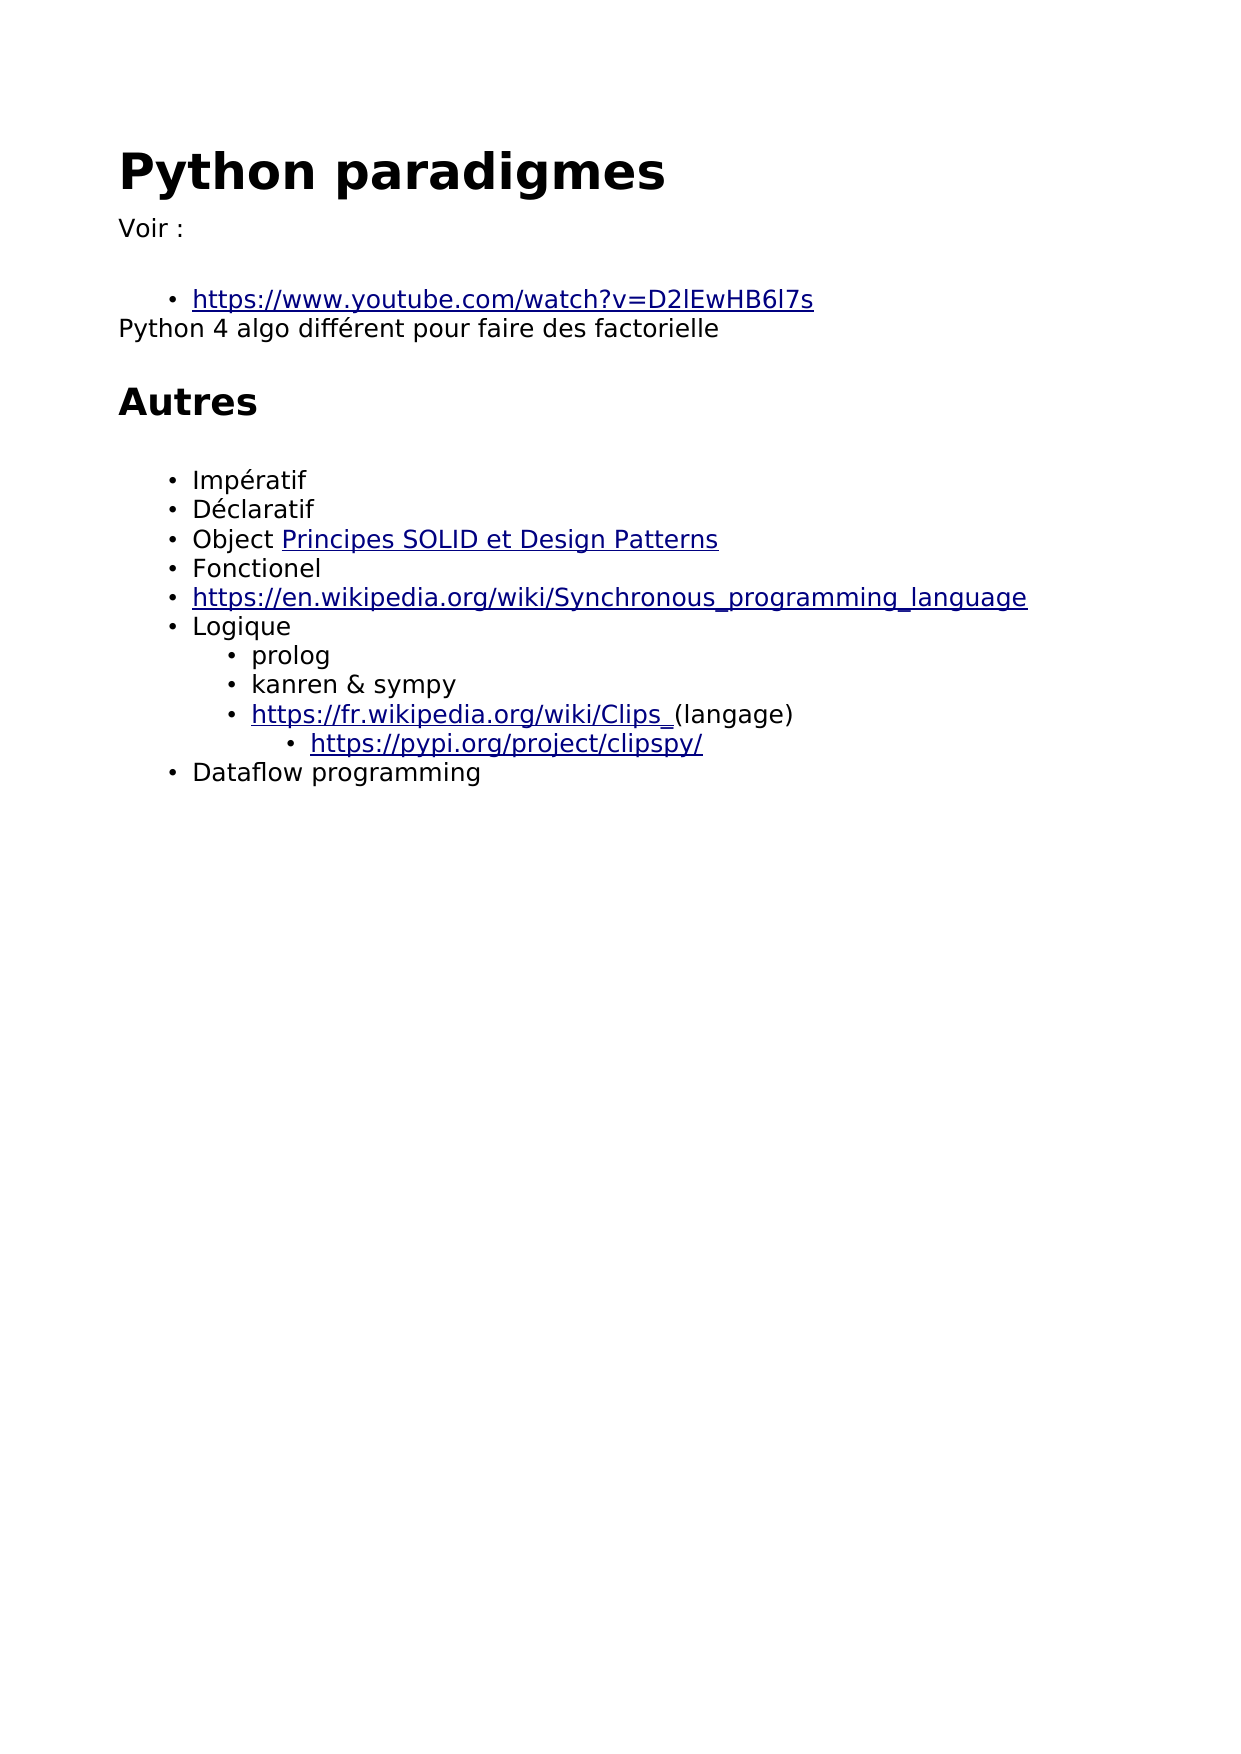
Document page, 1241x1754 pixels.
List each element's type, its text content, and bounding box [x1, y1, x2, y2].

list https://fr.wikipedia.org/wiki/Clips_(langage) [236, 700, 1122, 729]
list https://en.wikipedia.org/wiki/Synchronous_programming_language [177, 583, 1122, 612]
list https://www.youtube.com/watch?v=D2lEwHB6l7s [177, 285, 1122, 314]
list Impératif [177, 466, 1122, 496]
subtitle Python paradigmes [118, 143, 1122, 201]
list Fonctionel [177, 554, 1122, 583]
text Python 4 algo différent pour faire des factorielle [118, 314, 1122, 343]
list Logique [177, 612, 1122, 641]
subtitle Autres [118, 381, 1122, 424]
text Voir : [118, 214, 1122, 243]
list kanren & sympy [236, 671, 1122, 700]
list https://pypi.org/project/clipspy/ [295, 729, 1122, 758]
list Déclaratif [177, 496, 1122, 525]
list Dataflow programming [177, 758, 1122, 787]
list prolog [236, 641, 1122, 671]
list Object Principes SOLID et Design Patterns [177, 525, 1122, 554]
